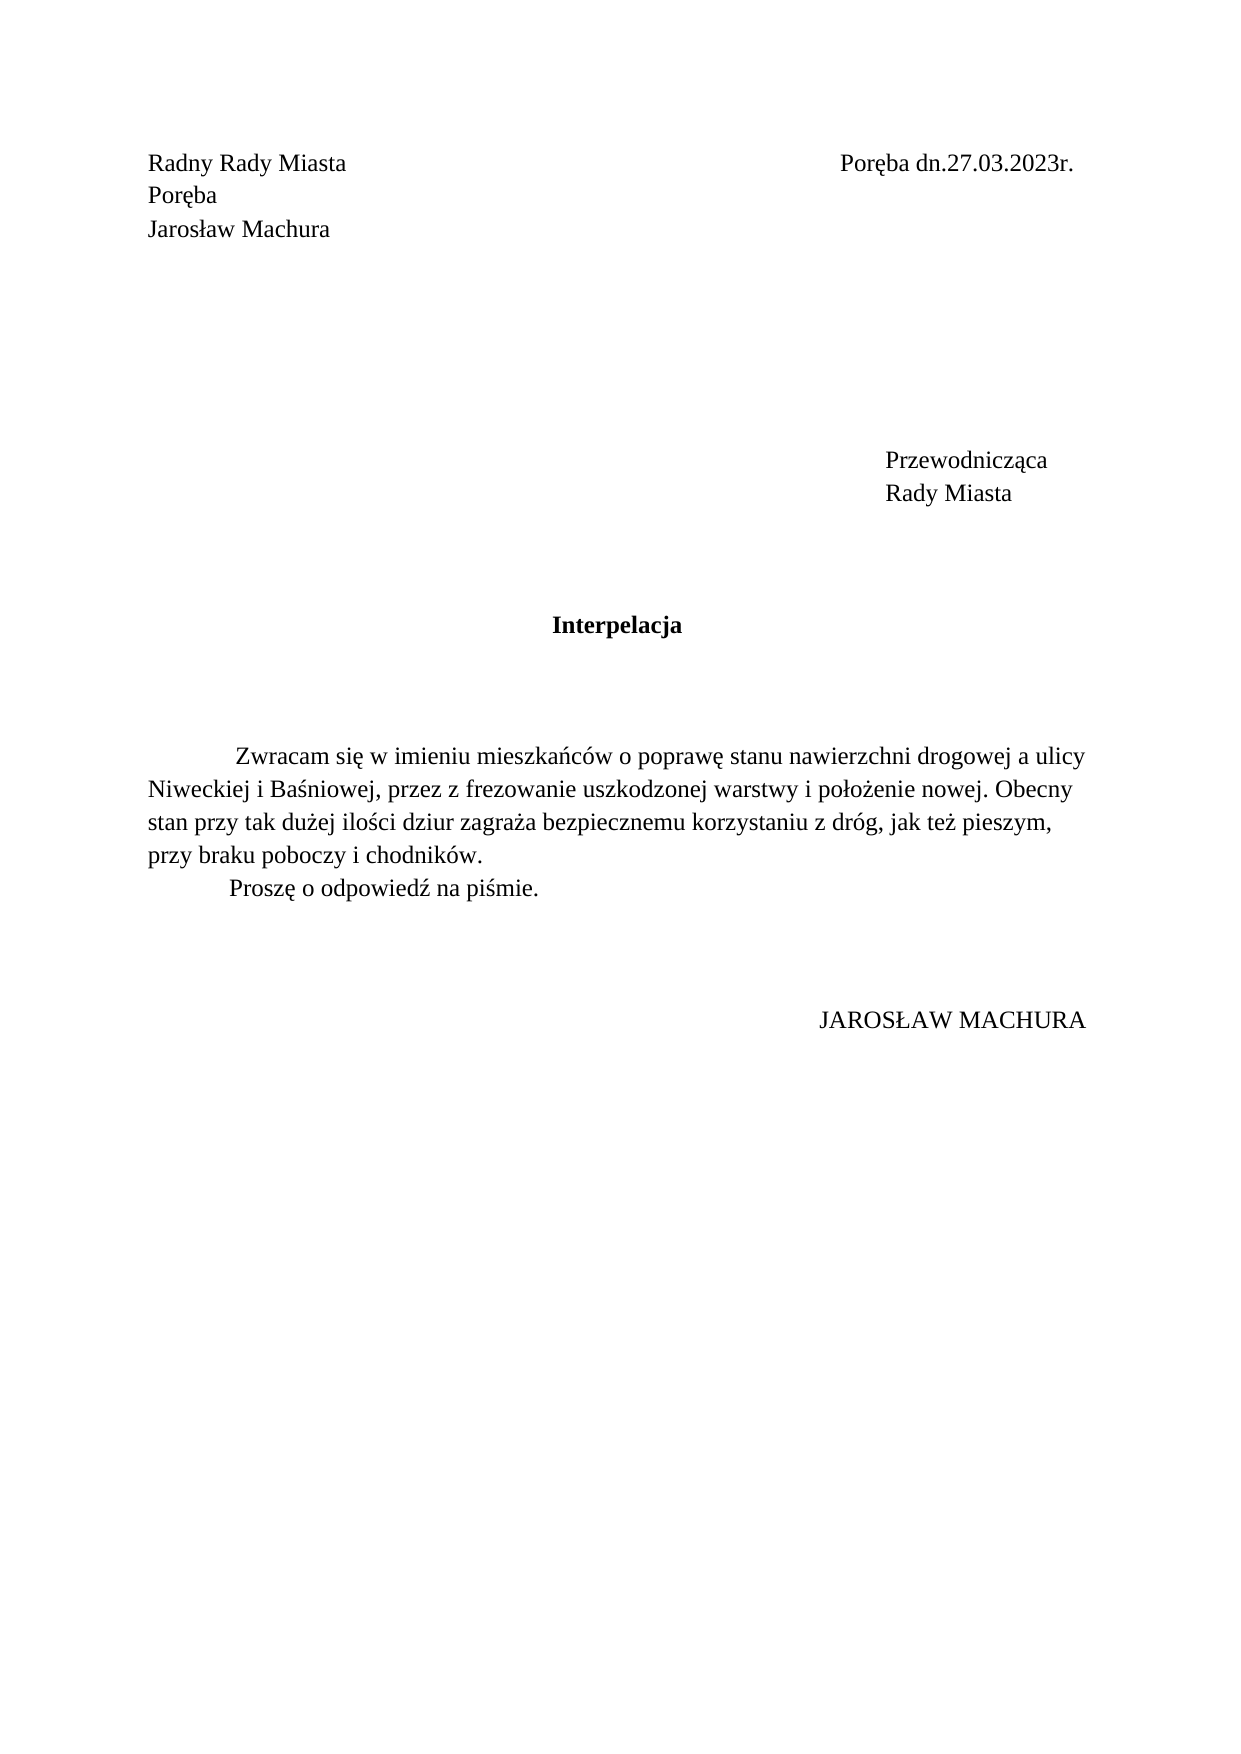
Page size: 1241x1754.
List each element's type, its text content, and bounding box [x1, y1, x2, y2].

text Radny Rady Miasta Poręba dn.27.03.2023r. Poręba Jarosław Machura Przewodnicząca Rady Miasta [148, 148, 1093, 573]
text Zwracam się w imieniu mieszkańców o poprawę stanu nawierzchni drogowej a ulicy Niweckiej i Baśniowej, przez z frezowanie uszkodzonej warstwy i położenie nowej. Obecny stan przy tak dużej ilości dziur zagraża bezpiecznemu korzystaniu z dróg, jak też pieszym, przy braku poboczy i chodników. Proszę o odpowiedź na piśmie. [148, 675, 1093, 935]
text JAROSŁAW MACHURA [148, 939, 1093, 1034]
text Interpelacja [148, 577, 1093, 671]
